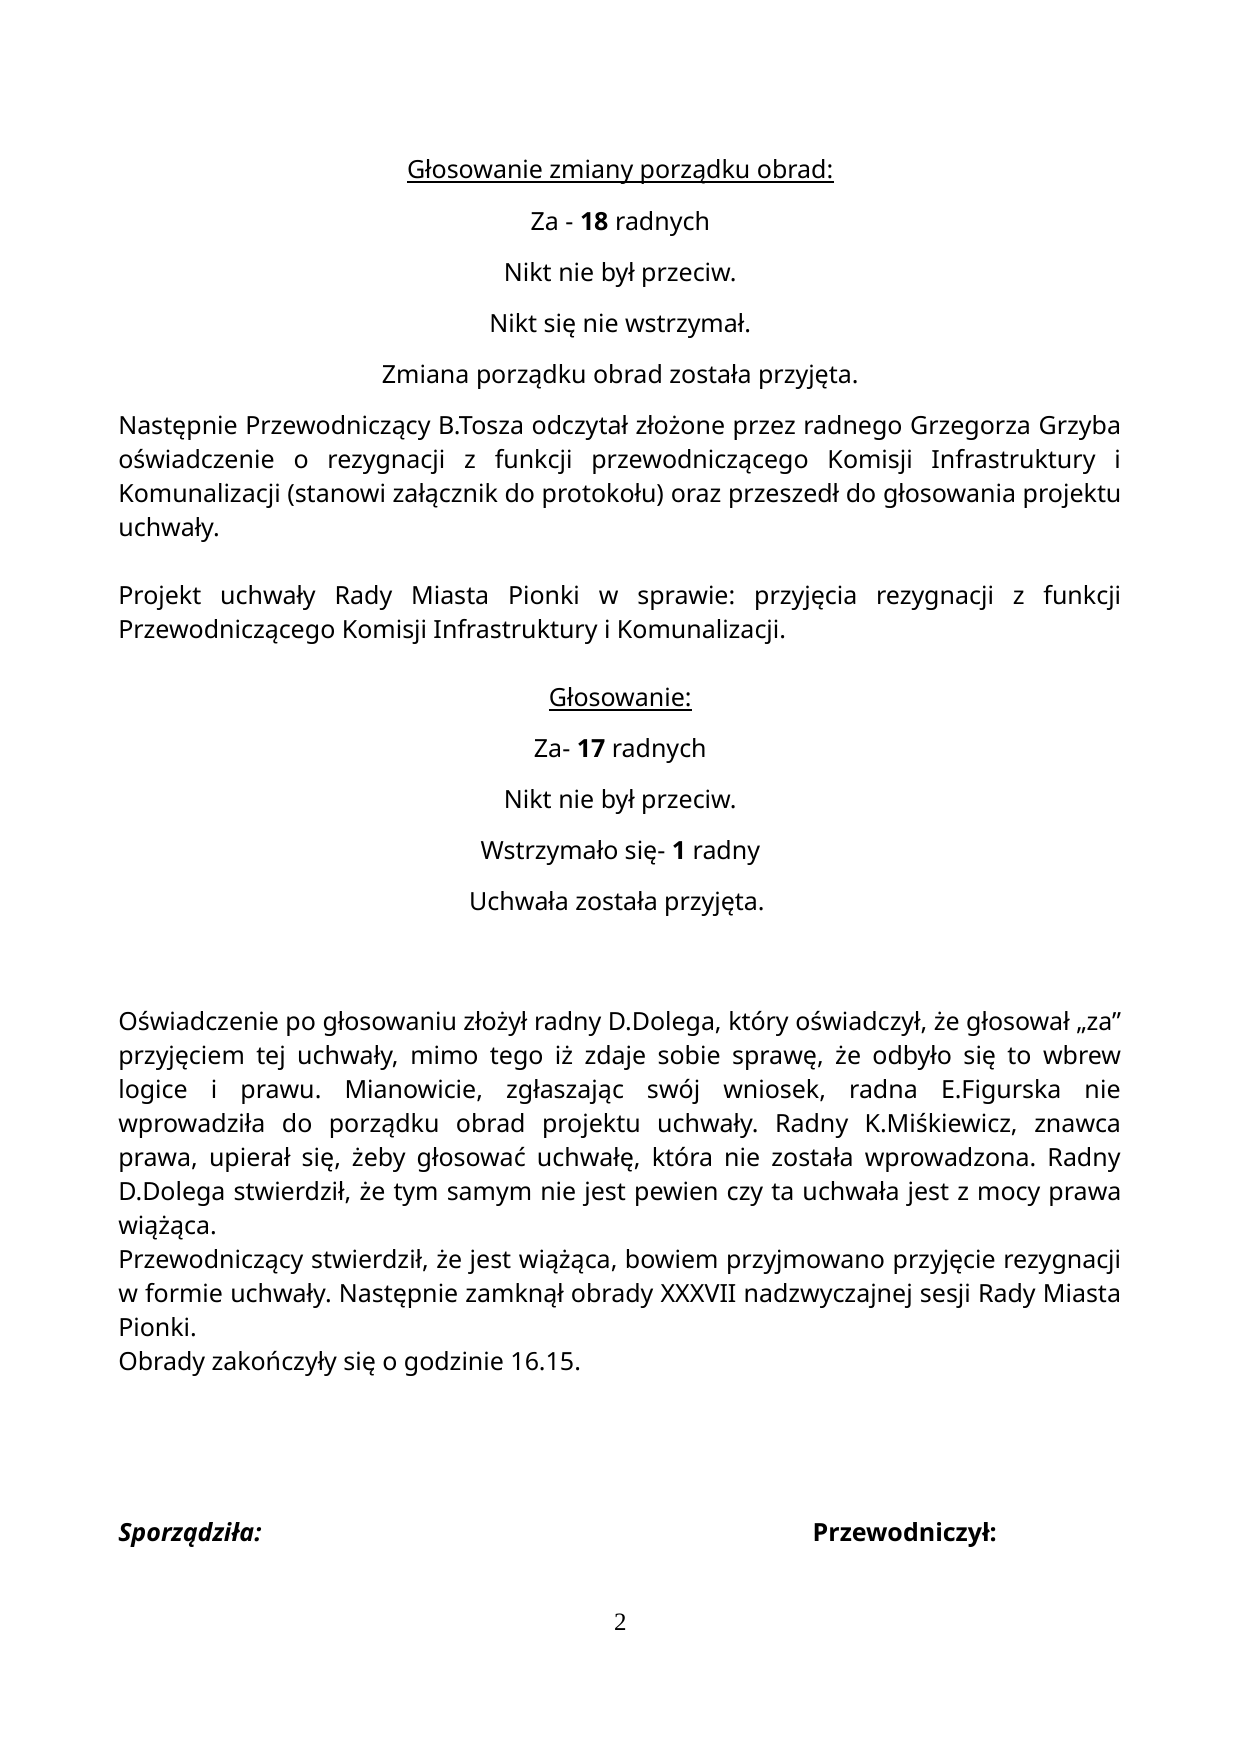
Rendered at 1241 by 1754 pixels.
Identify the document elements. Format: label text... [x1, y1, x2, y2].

text Nikt się nie wstrzymał. [118, 305, 1122, 339]
text Następnie Przewodniczący B.Tosza odczytał złożone przez radnego Grzegorza Grzyba oświadczenie o rezygnacji z funkcji przewodniczącego Komisji Infrastruktury i Komunalizacji (stanowi załącznik do protokołu) oraz przeszedł do głosowania projektu uchwały. [118, 407, 1122, 544]
text Wstrzymało się- 1 radny [118, 833, 1122, 867]
text Sporządziła: Przewodniczył: [118, 1514, 1122, 1548]
text Nikt nie był przeciw. [118, 782, 1122, 816]
text Obrady zakończyły się o godzinie 16.15. [118, 1344, 1122, 1378]
text Oświadczenie po głosowaniu złożył radny D.Dolega, który oświadczył, że głosował „za” przyjęciem tej uchwały, mimo tego iż zdaje sobie sprawę, że odbyło się to wbrew logice i prawu. Mianowicie, zgłaszając swój wniosek, radna E.Figurska nie wprowadziła do porządku obrad projektu uchwały. Radny K.Miśkiewicz, znawca prawa, upierał się, żeby głosować uchwałę, która nie została wprowadzona. Radny D.Dolega stwierdził, że tym samym nie jest pewien czy ta uchwała jest z mocy prawa wiążąca. [118, 1003, 1122, 1242]
text Przewodniczący stwierdził, że jest wiążąca, bowiem przyjmowano przyjęcie rezygnacji w formie uchwały. Następnie zamknął obrady XXXVII nadzwyczajnej sesji Rady Miasta Pionki. [118, 1242, 1122, 1344]
text Nikt nie był przeciw. [118, 254, 1122, 288]
text Za- 17 radnych [118, 731, 1122, 765]
text Głosowanie zmiany porządku obrad: [118, 152, 1122, 186]
text Zmiana porządku obrad została przyjęta. [118, 356, 1122, 390]
text Uchwała została przyjęta. [118, 884, 1122, 918]
text Za - 18 radnych [118, 203, 1122, 237]
text Głosowanie: [118, 680, 1122, 714]
text Projekt uchwały Rady Miasta Pionki w sprawie: przyjęcia rezygnacji z funkcji Przewodniczącego Komisji Infrastruktury i Komunalizacji. [118, 578, 1122, 646]
